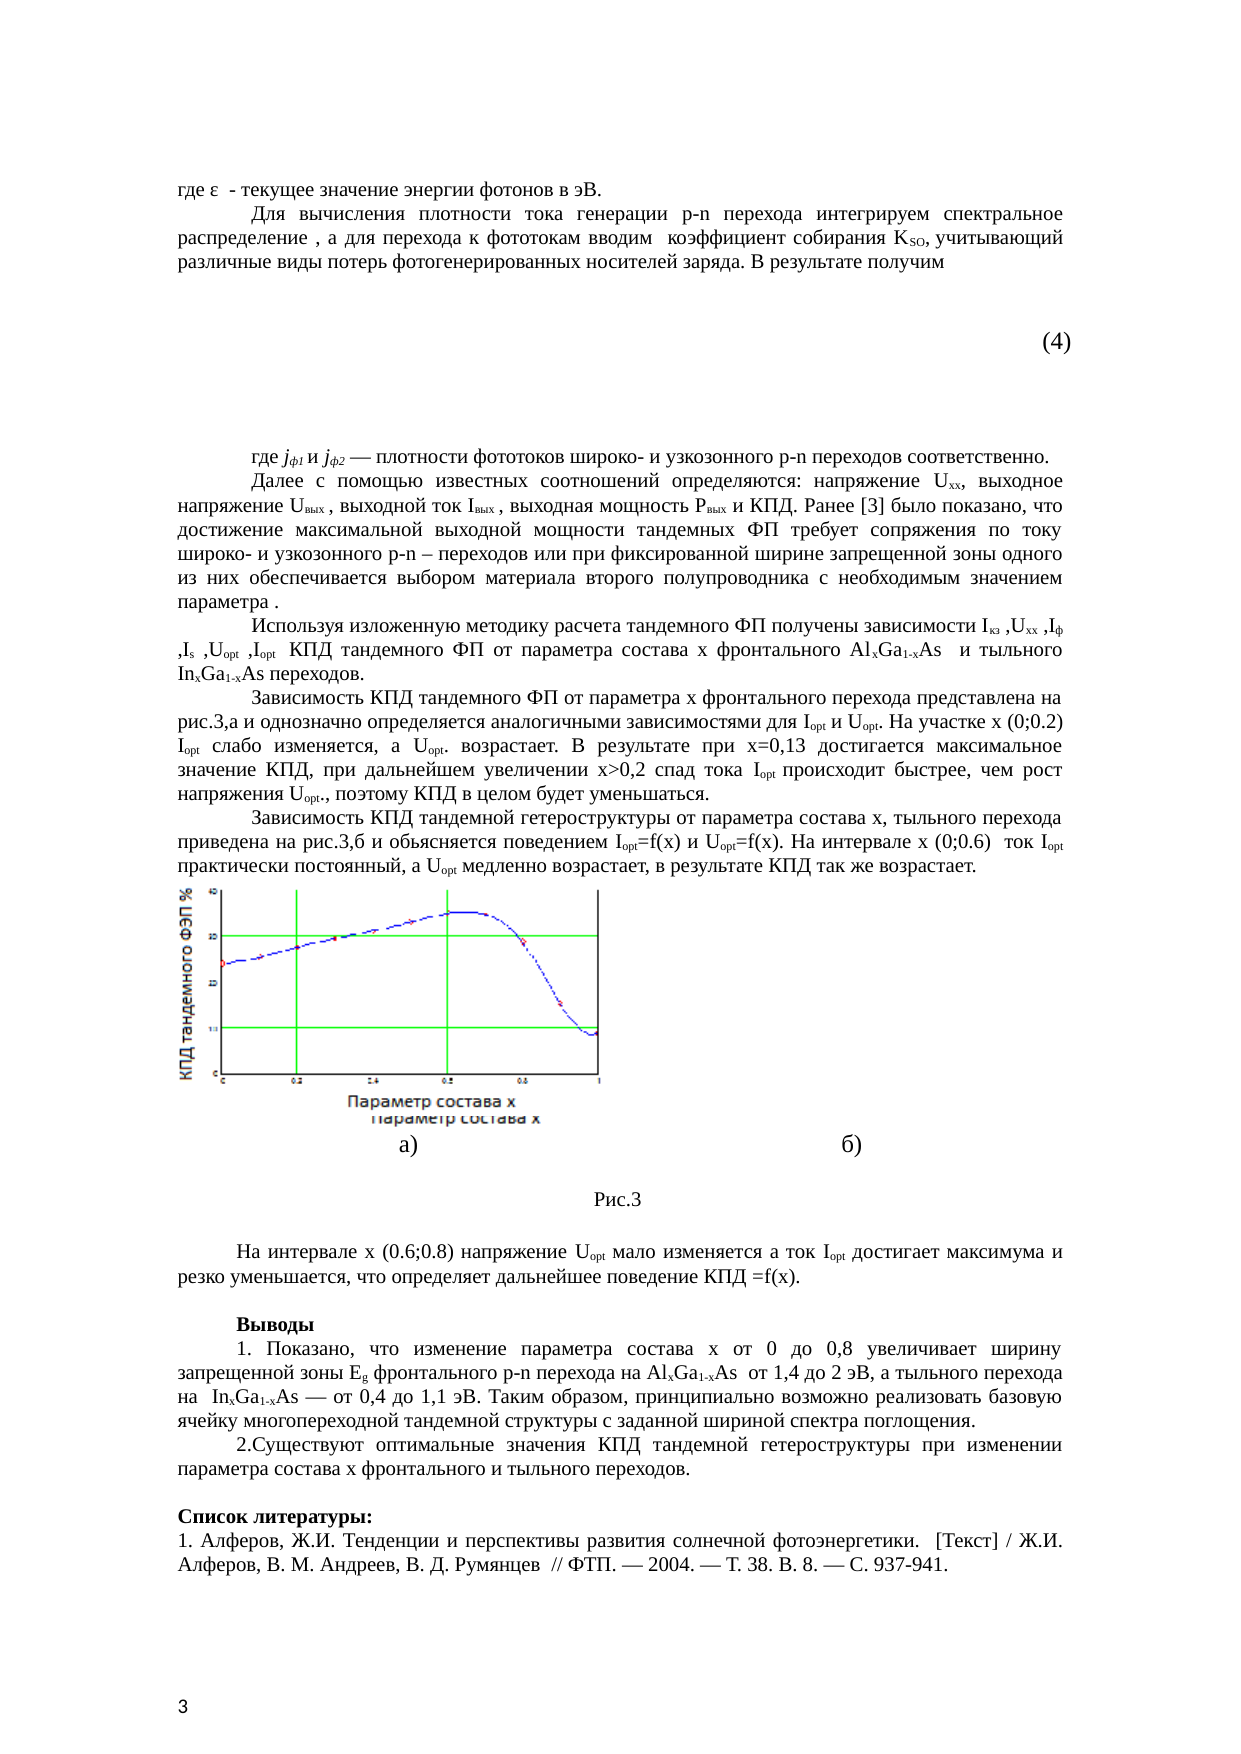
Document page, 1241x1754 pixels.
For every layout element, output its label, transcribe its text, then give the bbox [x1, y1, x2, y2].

text Зависимость КПД тандемного ФП от параметра х фронтального перехода представлена на рис.3,а и однозначно определяется аналогичными зависимостями для Iopt и Uopt. На участке x (0;0.2) Iopt слабо изменяется, а Uopt. возрастает. В результате при х=0,13 достигается максимальное значение КПД, при дальнейшем увеличении х>0,2 спад тока Iopt происходит быстрее, чем рост напряжения Uopt., поэтому КПД в целом будет уменьшаться. [177, 685, 1063, 805]
text Рис.3 [177, 1187, 1063, 1211]
text а) б) [177, 877, 1063, 1158]
text где ε - текущее значение энергии фотонов в эВ. [177, 177, 1063, 201]
table_header (4) [975, 298, 1093, 416]
text Используя изложенную методику расчета тандемного ФП получены зависимости Iкз ,Uхх ,Iф ,Is ,Uopt ,Iopt КПД тандемного ФП от параметра состава х фронтального AlxGa1-xAs и тыльного InxGa1-xAs переходов. [177, 613, 1063, 685]
text 2.Существуют оптимальные значения КПД тандемной гетероструктуры при изменении параметра состава х фронтального и тыльного переходов. [177, 1432, 1063, 1480]
text 1. Показано, что изменение параметра состава х от 0 до 0,8 увеличивает ширину запрещенной зоны Eg фронтального p-n перехода на AlxGa1-xAs от 1,4 до 2 эВ, а тыльного перехода на InxGa1-xAs — от 0,4 до 1,1 эВ. Таким образом, принципиально возможно реализовать базовую ячейку многопереходной тандемной структуры с заданной шириной спектра поглощения. [177, 1336, 1063, 1432]
table_header [166, 298, 974, 416]
text Для вычисления плотности тока генерации p-n перехода интегрируем спектральное распределение , а для перехода к фототокам вводим коэффициент собирания KSO, учитывающий различные виды потерь фотогенерированных носителей заряда. В результате получим [177, 201, 1063, 273]
text На интервале х (0.6;0.8) напряжение Uopt мало изменяется а ток Iopt достигает максимума и резко уменьшается, что определяет дальнейшее поведение КПД =f(x). [177, 1239, 1063, 1288]
text 1. Алферов, Ж.И. Тенденции и перспективы развития солнечной фотоэнергетики. [Текст] / Ж.И. Алферов, В. М. Андреев, В. Д. Румянцев // ФТП. — 2004. — Т. 38. В. 8. — С. 937-941. [177, 1528, 1063, 1576]
text Далее с помощью известных соотношений определяются: напряжение Uxx, выходное напряжение Uвых , выходной ток Iвых , выходная мощность Рвых и КПД. Ранее [3] было показано, что достижение максимальной выходной мощности тандемных ФП требует сопряжения по току широко- и узкозонного p-n – переходов или при фиксированной ширине запрещенной зоны одного из них обеспечивается выбором материала второго полупроводника с необходимым значением параметра . [177, 468, 1063, 613]
text Список литературы: [177, 1504, 1063, 1528]
text Зависимость КПД тандемной гетероструктуры от параметра состава х, тыльного перехода приведена на рис.3,б и обьясняется поведением Iopt=f(x) и Uopt=f(x). На интервале х (0;0.6) ток Iopt практически постоянный, а Uopt медленно возрастает, в результате КПД так же возрастает. [177, 805, 1063, 877]
text где jф1 и jф2 — плотности фототоков широко- и узкозонного p-n переходов соответственно. [177, 444, 1063, 468]
text Выводы [177, 1312, 1063, 1336]
